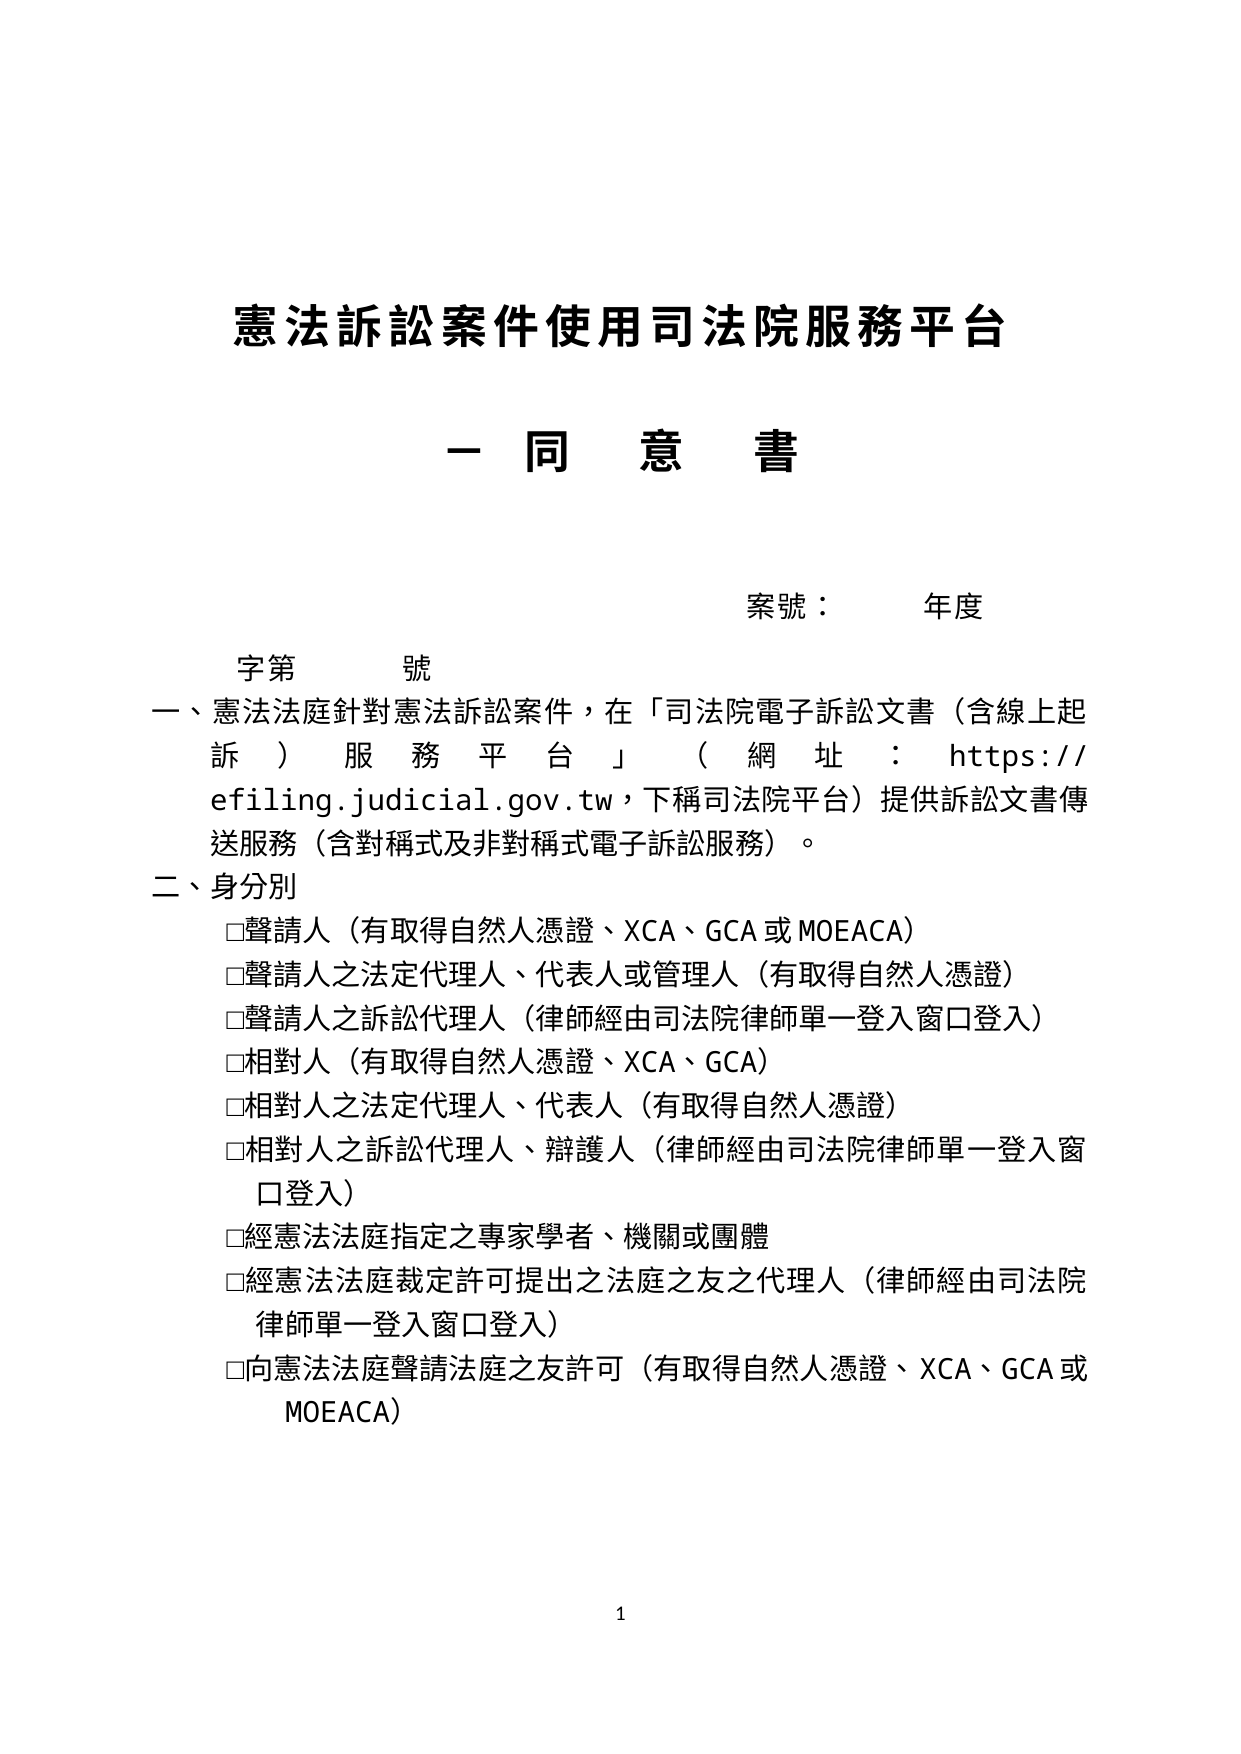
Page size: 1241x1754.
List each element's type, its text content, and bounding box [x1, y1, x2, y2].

text □聲請人（有取得自然人憑證、XCA、GCA或MOEACA） [226, 907, 1089, 950]
text － 同 意 書 [151, 375, 1089, 500]
text □向憲法法庭聲請法庭之友許可（有取得自然人憑證、XCA、GCA或MOEACA） [226, 1344, 1089, 1432]
text □相對人之訴訟代理人、辯護人（律師經由司法院律師單一登入窗口登入） [226, 1125, 1089, 1213]
text 一、憲法法庭針對憲法訴訟案件，在「司法院電子訴訟文書（含線上起訴）服務平台」（網址：https://efiling.judicial.gov.tw，下稱司法院平台）提供訴訟文書傳送服務（含對稱式及非對稱式電子訴訟服務）。 [151, 688, 1089, 863]
text □相對人之法定代理人、代表人（有取得自然人憑證） [226, 1082, 1089, 1125]
text □聲請人之訴訟代理人（律師經由司法院律師單一登入窗口登入） [226, 994, 1089, 1038]
text □經憲法法庭指定之專家學者、機關或團體 [226, 1213, 1089, 1257]
text □經憲法法庭裁定許可提出之法庭之友之代理人（律師經由司法院律師單一登入窗口登入） [226, 1257, 1089, 1344]
text 憲法訴訟案件使用司法院服務平台 [151, 250, 1089, 375]
text □相對人（有取得自然人憑證、XCA、GCA） [226, 1038, 1089, 1082]
text 二、身分別 [151, 863, 1089, 907]
text □聲請人之法定代理人、代表人或管理人（有取得自然人憑證） [226, 950, 1089, 994]
text 案號： 年度 字第 號 [226, 563, 1089, 688]
